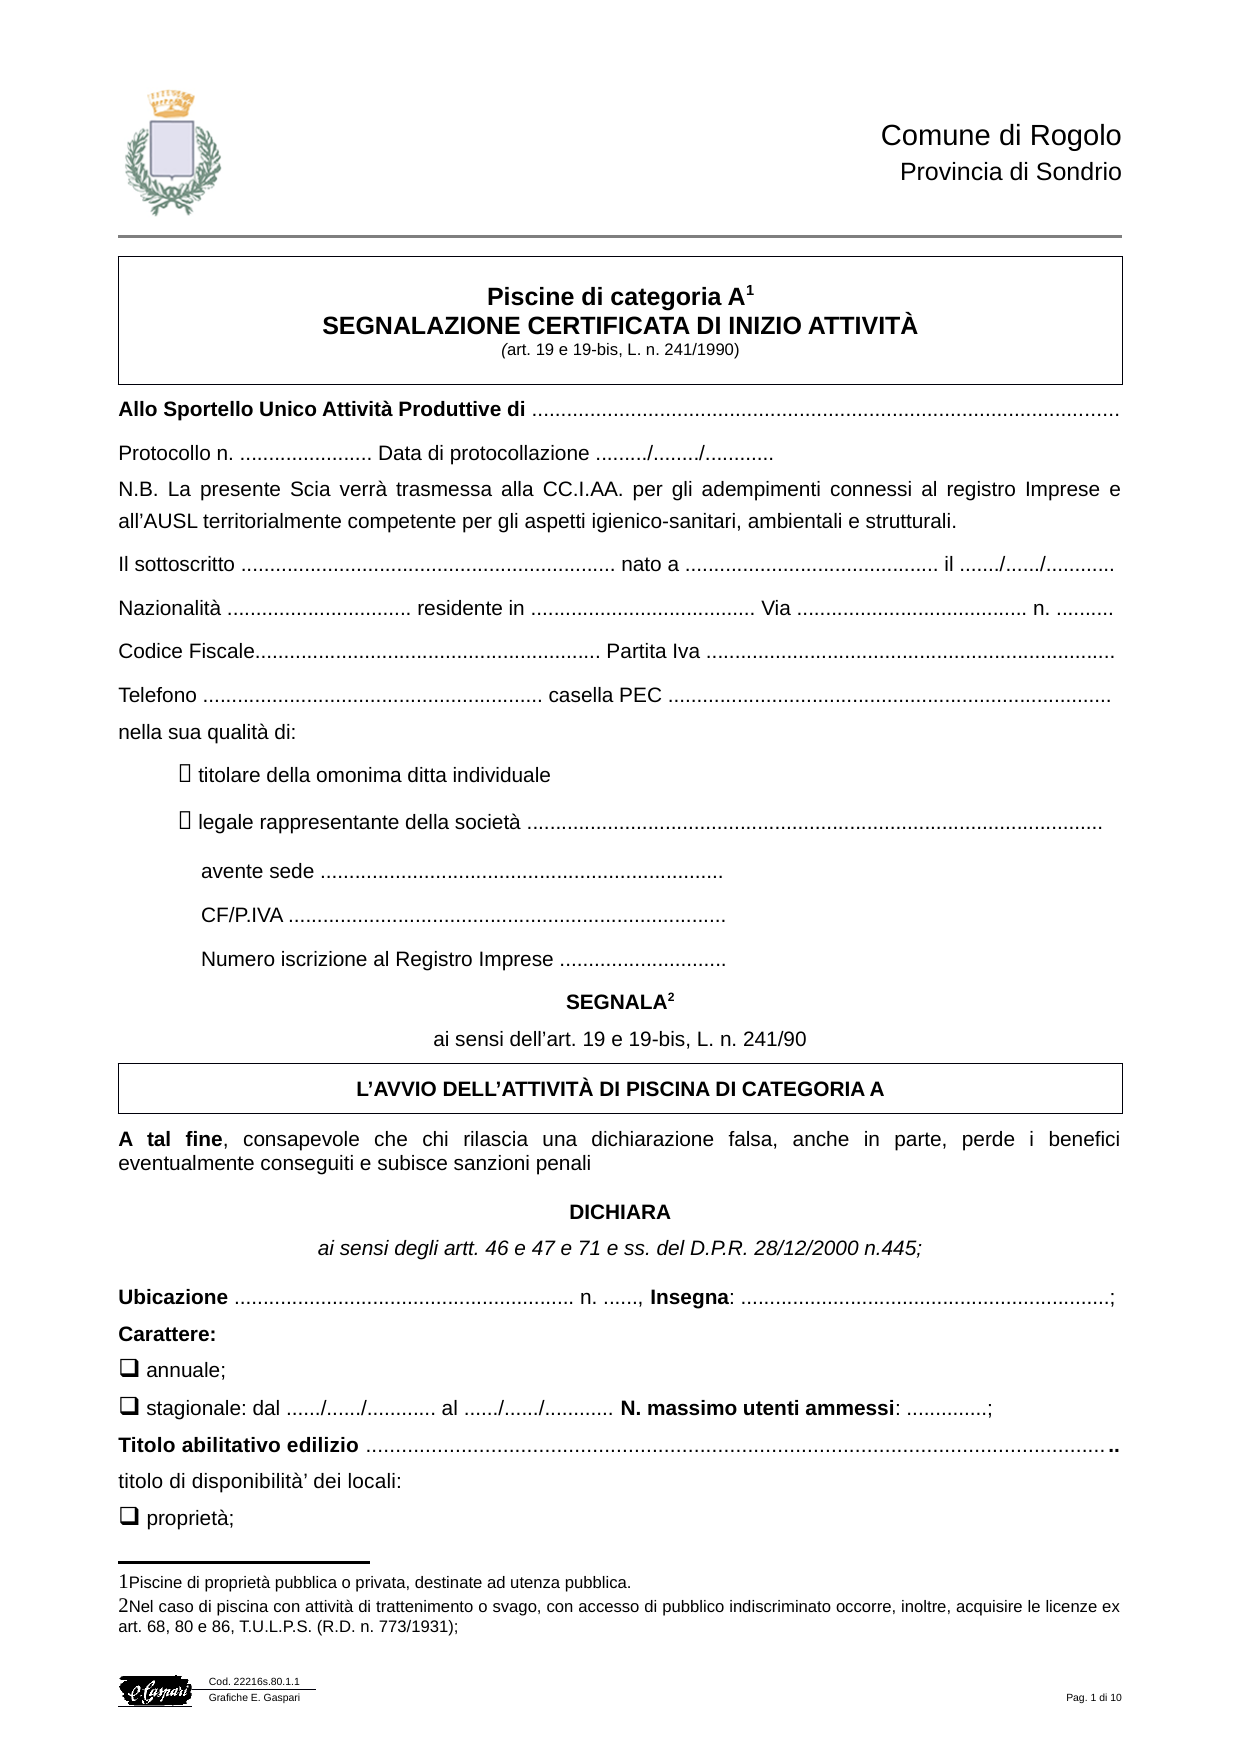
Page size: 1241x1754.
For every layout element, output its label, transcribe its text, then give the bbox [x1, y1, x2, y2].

text ai sensi degli artt. 46 e 47 e 71 e ss. del D.P.R. 28/12/2000 n.445; [118, 1236, 1122, 1260]
text Numero iscrizione al Registro Imprese ............................. [201, 947, 1122, 971]
text  annuale; [118, 1358, 1122, 1383]
picture [118, 1674, 192, 1706]
text Comune di Rogolo [118, 118, 1122, 152]
picture [122, 87, 224, 118]
text Codice Fiscale............................................................ Partita Iva ....................................................................... [118, 639, 1122, 663]
text  legale rappresentante della società .................................................................................................... [177, 802, 1122, 837]
text Il sottoscritto ................................................................. nato a ............................................ il ......./....../............ [118, 552, 1122, 576]
text avente sede ...................................................................... [201, 859, 1122, 883]
picture [122, 152, 224, 157]
text SEGNALA [118, 990, 1122, 1014]
text Titolo abilitativo edilizio .............................................................................................................................. [118, 1433, 1122, 1457]
text Nazionalità ................................ residente in ....................................... Via ........................................ n. .......... [118, 596, 1122, 620]
text Carattere: [118, 1321, 1122, 1345]
text titolo di disponibilità’ dei locali: [118, 1469, 1122, 1493]
picture [122, 185, 224, 219]
text Protocollo n. ....................... Data di protocollazione ........./......../............ [118, 441, 1122, 465]
text nella sua qualità di: [118, 719, 1122, 743]
text  titolare della omonima ditta individuale [177, 756, 1122, 790]
text Allo Sportello Unico Attività Produttive di [118, 397, 1122, 421]
text Nel caso di piscina con attività di trattenimento o svago, con accesso di pubblico indiscriminato occorre, inoltre, acquisire le licenze ex art. 68, 80 e 86, T.U.L.P.S. (R.D. n. 773/1931); [118, 1593, 1122, 1636]
text A tal fine, consapevole che chi rilascia una dichiarazione falsa, anche in parte, perde i benefici eventualmente conseguiti e subisce sanzioni penali [118, 1127, 1122, 1174]
text  stagionale: dal ....../....../............ al ....../....../............ N. massimo utenti ammessi: ..............; [118, 1395, 1122, 1420]
text ai sensi dell’art. 19 e 19-bis, L. n. 241/90 [118, 1027, 1122, 1051]
text Ubicazione ........................................................... n. ......, Insegna: ................................................................; [118, 1285, 1122, 1309]
text DICHIARA [118, 1199, 1122, 1223]
table_header L’AVVIO DELL’ATTIVITÀ DI PISCINA DI CATEGORIA A [119, 1064, 1122, 1113]
text CF/P.IVA ............................................................................ [201, 903, 1122, 927]
text N.B. La presente Scia verrà trasmessa alla CC.I.AA. per gli adempimenti connessi al registro Imprese e all’AUSL territorialmente competente per gli aspetti igienico-sanitari, ambientali e strutturali. [118, 477, 1122, 532]
text  proprietà; [118, 1506, 1122, 1531]
text Provincia di Sondrio [118, 157, 1122, 185]
text Telefono ........................................................... casella PEC ............................................................................. [118, 683, 1122, 707]
table_header Piscine di categoria A SEGNALAZIONE CERTIFICATA DI INIZIO ATTIVITÀ (art. 19 e 19-bis, L. n. 241/1990) [119, 257, 1122, 384]
